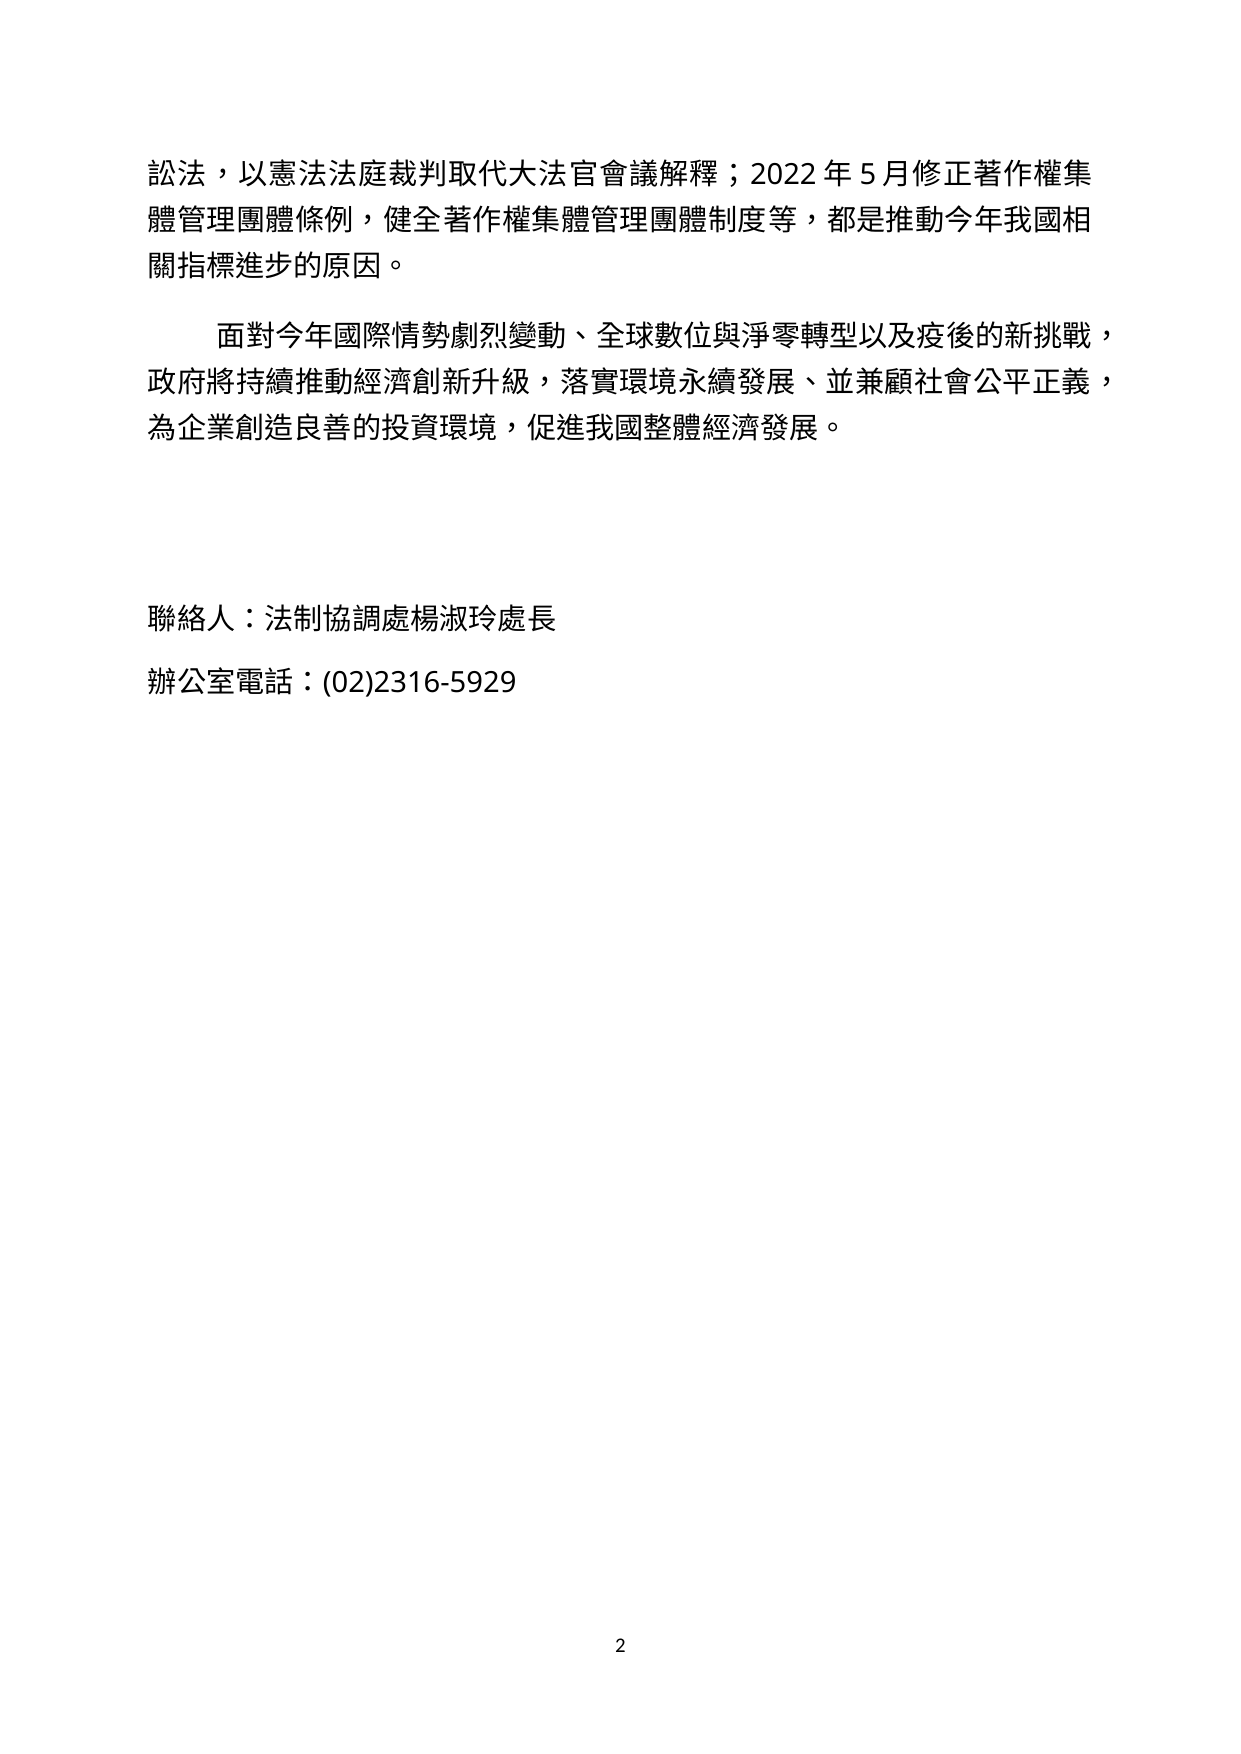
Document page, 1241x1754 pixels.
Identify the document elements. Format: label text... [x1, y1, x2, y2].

text 訟法，以憲法法庭裁判取代大法官會議解釋；2022年5月修正著作權集體管理團體條例，健全著作權集體管理團體制度等，都是推動今年我國相關指標進步的原因。 [148, 148, 1092, 285]
text 面對今年國際情勢劇烈變動、全球數位與淨零轉型以及疫後的新挑戰，政府將持續推動經濟創新升級，落實環境永續發展、並兼顧社會公平正義，為企業創造良善的投資環境，促進我國整體經濟發展。 [148, 310, 1094, 448]
text 辦公室電話：(02)2316-5929 [148, 656, 1094, 702]
text 聯絡人：法制協調處楊淑玲處長 [148, 592, 1094, 638]
